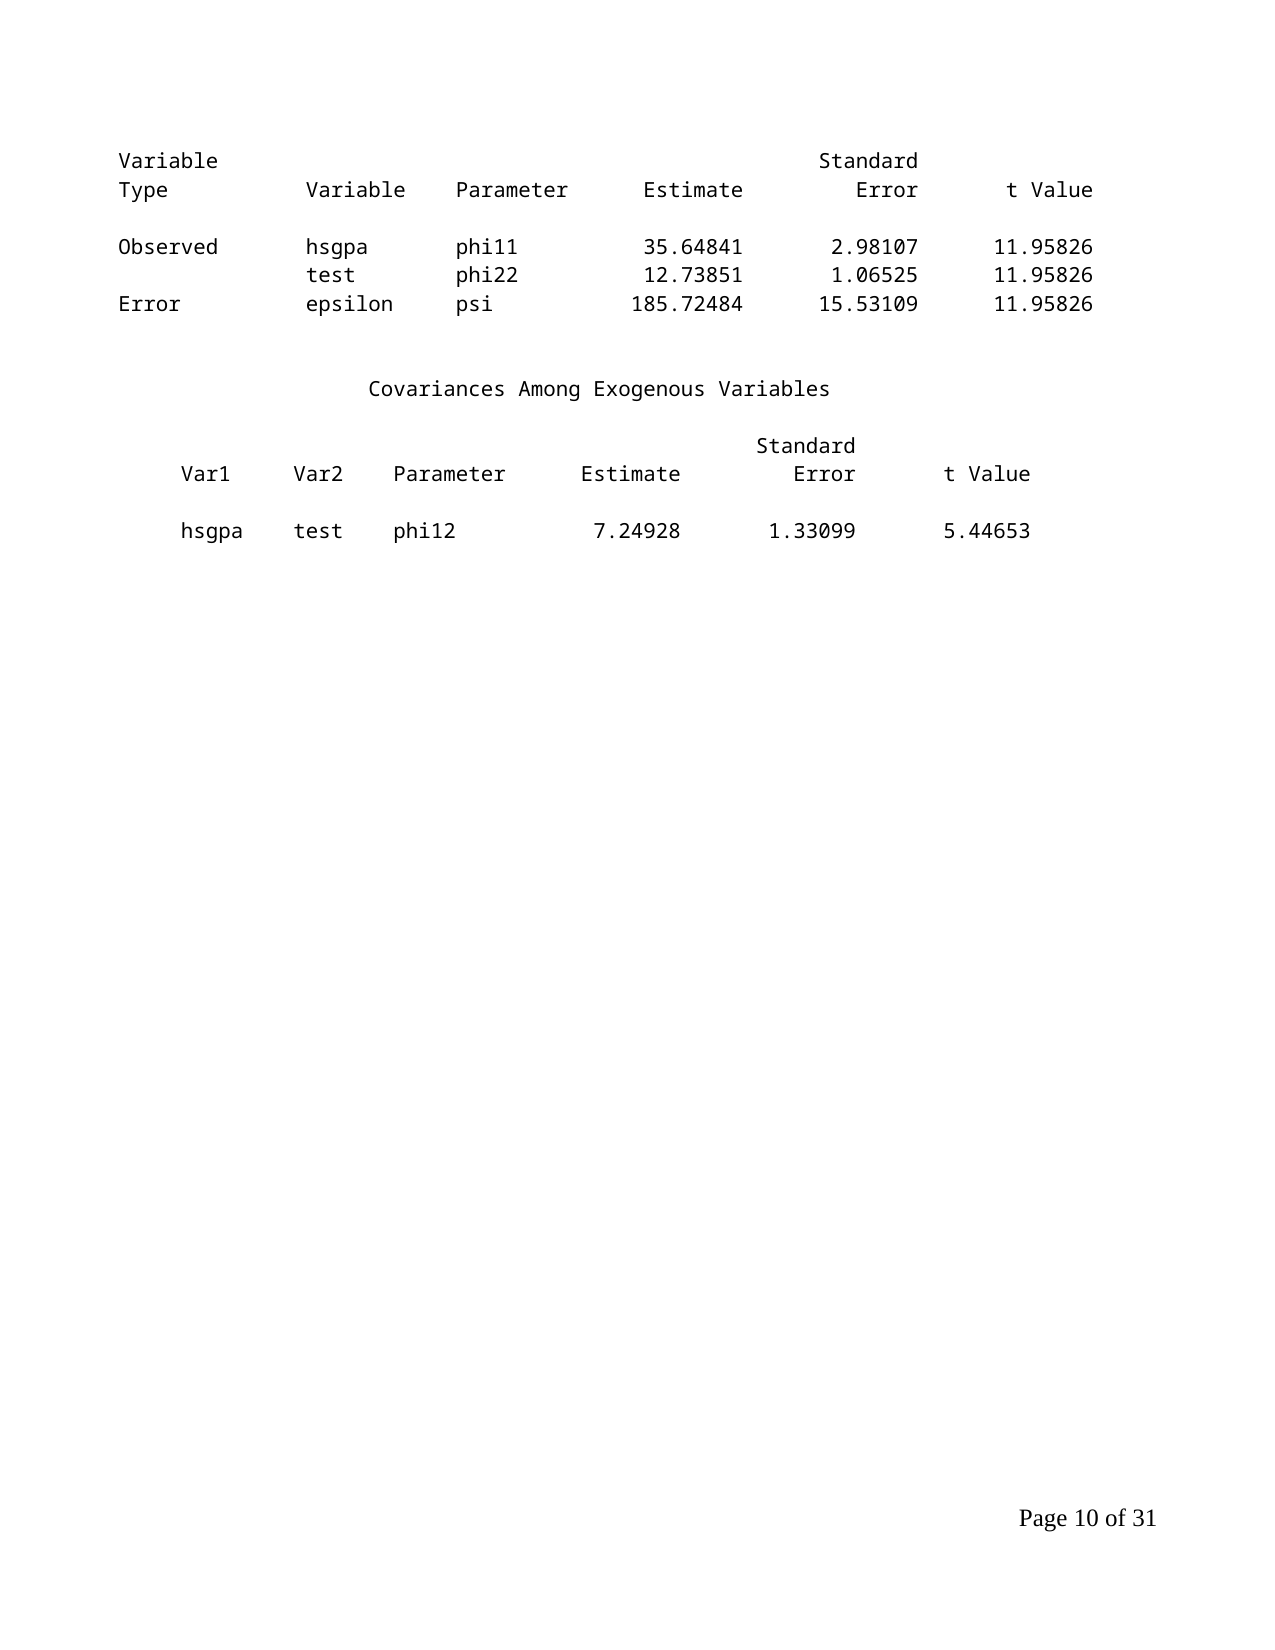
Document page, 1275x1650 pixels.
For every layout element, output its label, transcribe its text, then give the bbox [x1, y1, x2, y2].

text test phi22 12.73851 1.06525 11.95826 [118, 260, 1160, 289]
text Observed hsgpa phi11 35.64841 2.98107 11.95826 [118, 232, 1160, 260]
text Covariances Among Exogenous Variables [118, 374, 1160, 402]
text Variable Standard [118, 147, 1160, 175]
text Type Variable Parameter Estimate Error t Value [118, 175, 1160, 203]
text Standard [118, 431, 1160, 459]
text hsgpa test phi12 7.24928 1.33099 5.44653 [118, 516, 1160, 545]
text Var1 Var2 Parameter Estimate Error t Value [118, 459, 1160, 488]
text Error epsilon psi 185.72484 15.53109 11.95826 [118, 289, 1160, 317]
